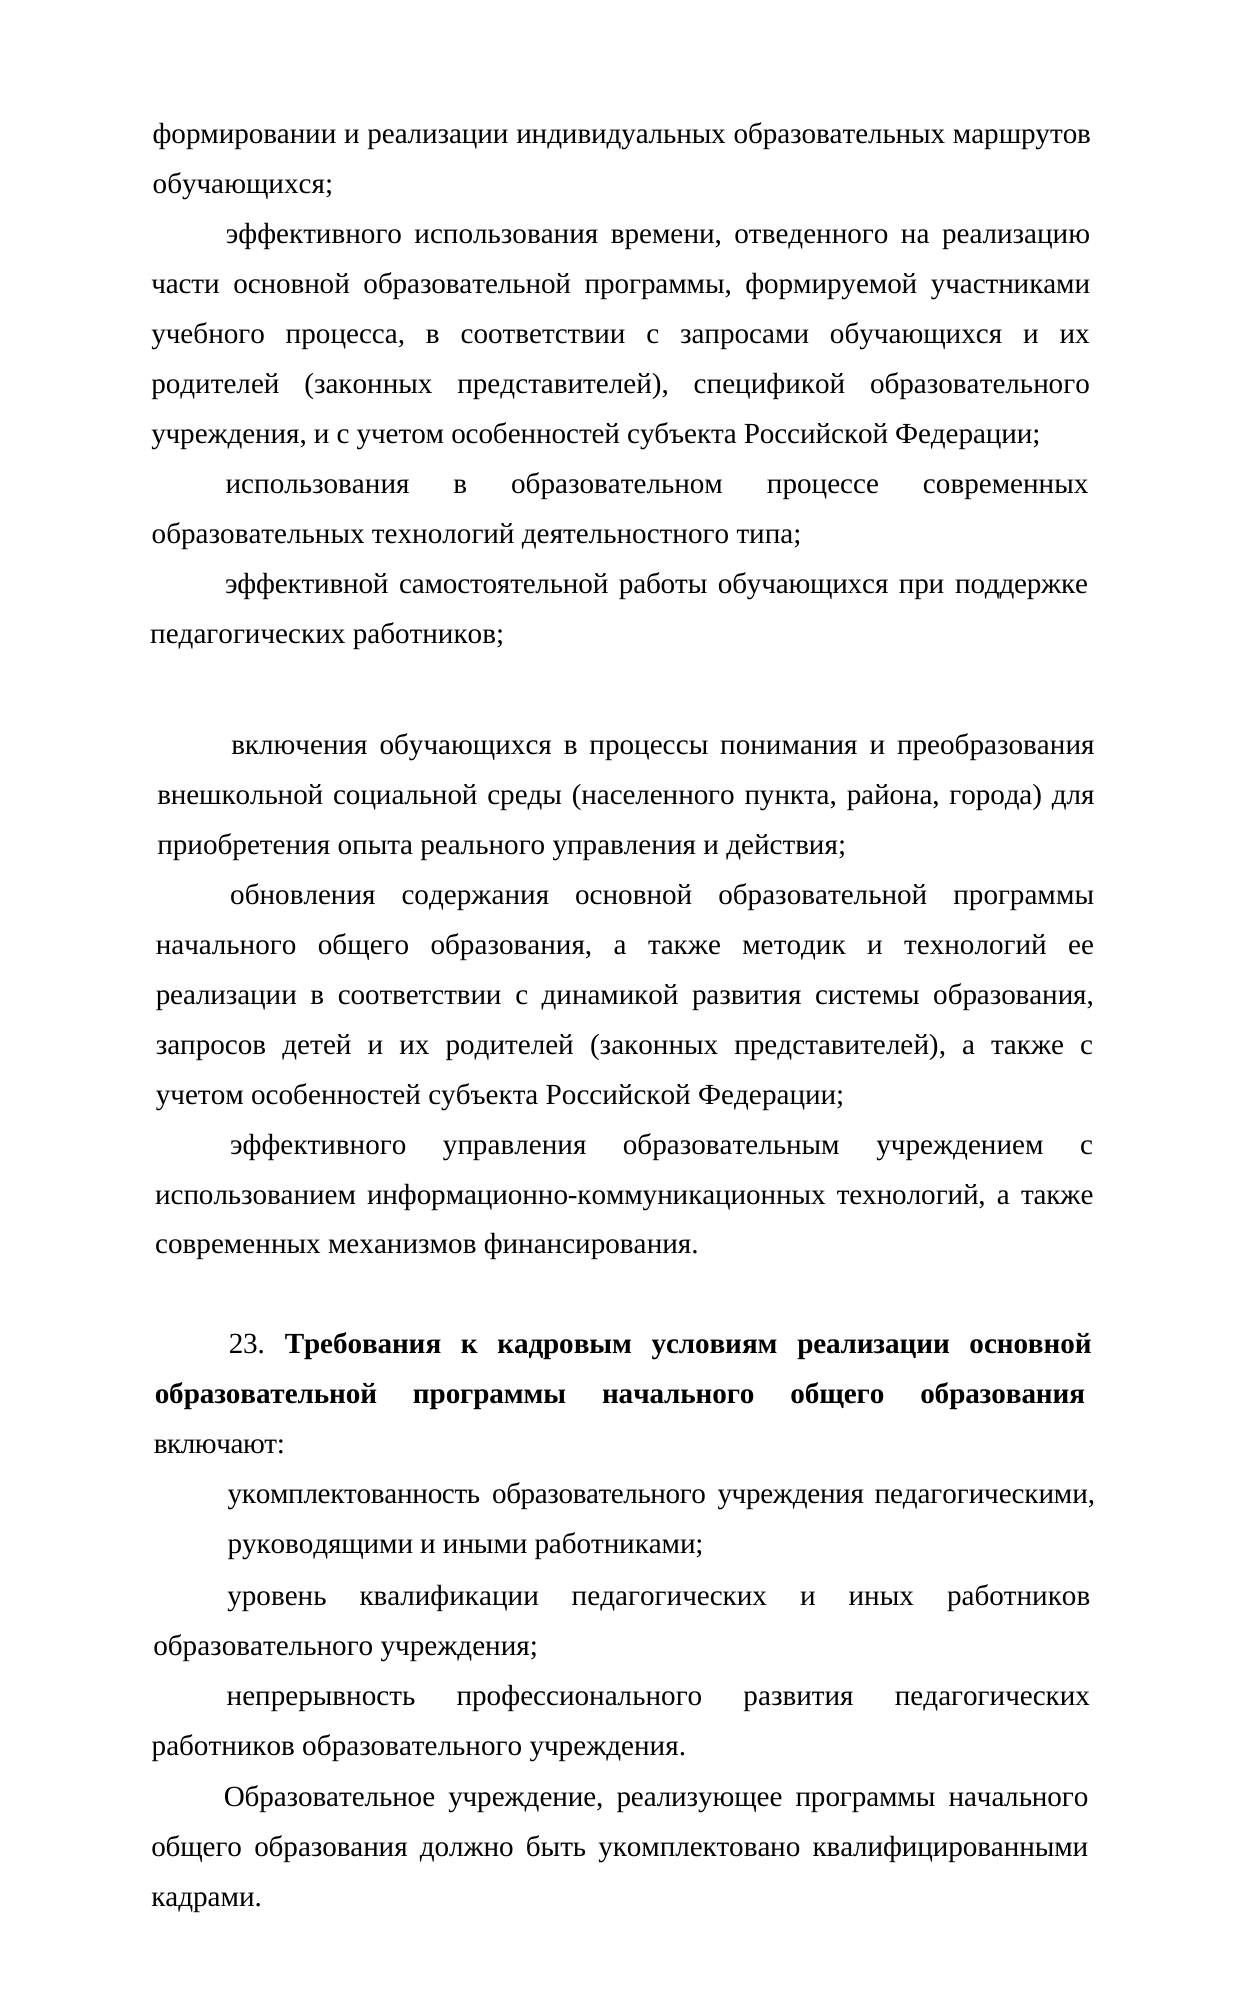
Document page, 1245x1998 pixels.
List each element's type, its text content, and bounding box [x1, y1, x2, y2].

text включения обучающихся в процессы понимания и преобразования внешкольной социальной среды (населенного пункта, района, города) для приобретения опыта реального управления и действия; [157, 714, 1095, 864]
text укомплектованность образовательного учреждения педагогическими, руководящими и иными работниками; [227, 1464, 1095, 1564]
text уровень квалификации педагогических и иных работников образовательного учреждения; [153, 1565, 1091, 1665]
text эффективного управления образовательным учреждением с использованием информационно-коммуникационных технологий, а также современных механизмов финансирования. [155, 1115, 1093, 1263]
text непрерывность профессионального развития педагогических работников образовательного учреждения. [151, 1665, 1091, 1765]
text 23. Требования к кадровым условиям реализации основной образовательной программы начального общего образования [154, 1313, 1092, 1414]
text эффективной самостоятельной работы обучающихся при поддержке педагогических работников; [150, 554, 1088, 654]
text использования в образовательном процессе современных образовательных технологий деятельностного типа; [151, 454, 1089, 554]
text формировании и реализации индивидуальных образовательных маршрутов обучающихся; [152, 103, 1091, 203]
text Образовательное учреждение, реализующее программы начального общего образования должно быть укомплектовано квалифицированными кадрами. [151, 1766, 1088, 1916]
text включают: [153, 1414, 1095, 1464]
text эффективного использования времени, отведенного на реализацию части основной образовательной программы, формируемой участниками учебного процесса, в соответствии с запросами обучающихся и их родителей (законных представителей), спецификой образовательного учреждения, и с учетом особенностей субъекта Российской Федерации; [151, 203, 1091, 453]
text обновления содержания основной образовательной программы начального общего образования, а также методик и технологий ее реализации в соответствии с динамикой развития системы образования, запросов детей и их родителей (законных представителей), а также с учетом особенностей субъекта Российской Федерации; [156, 864, 1094, 1114]
